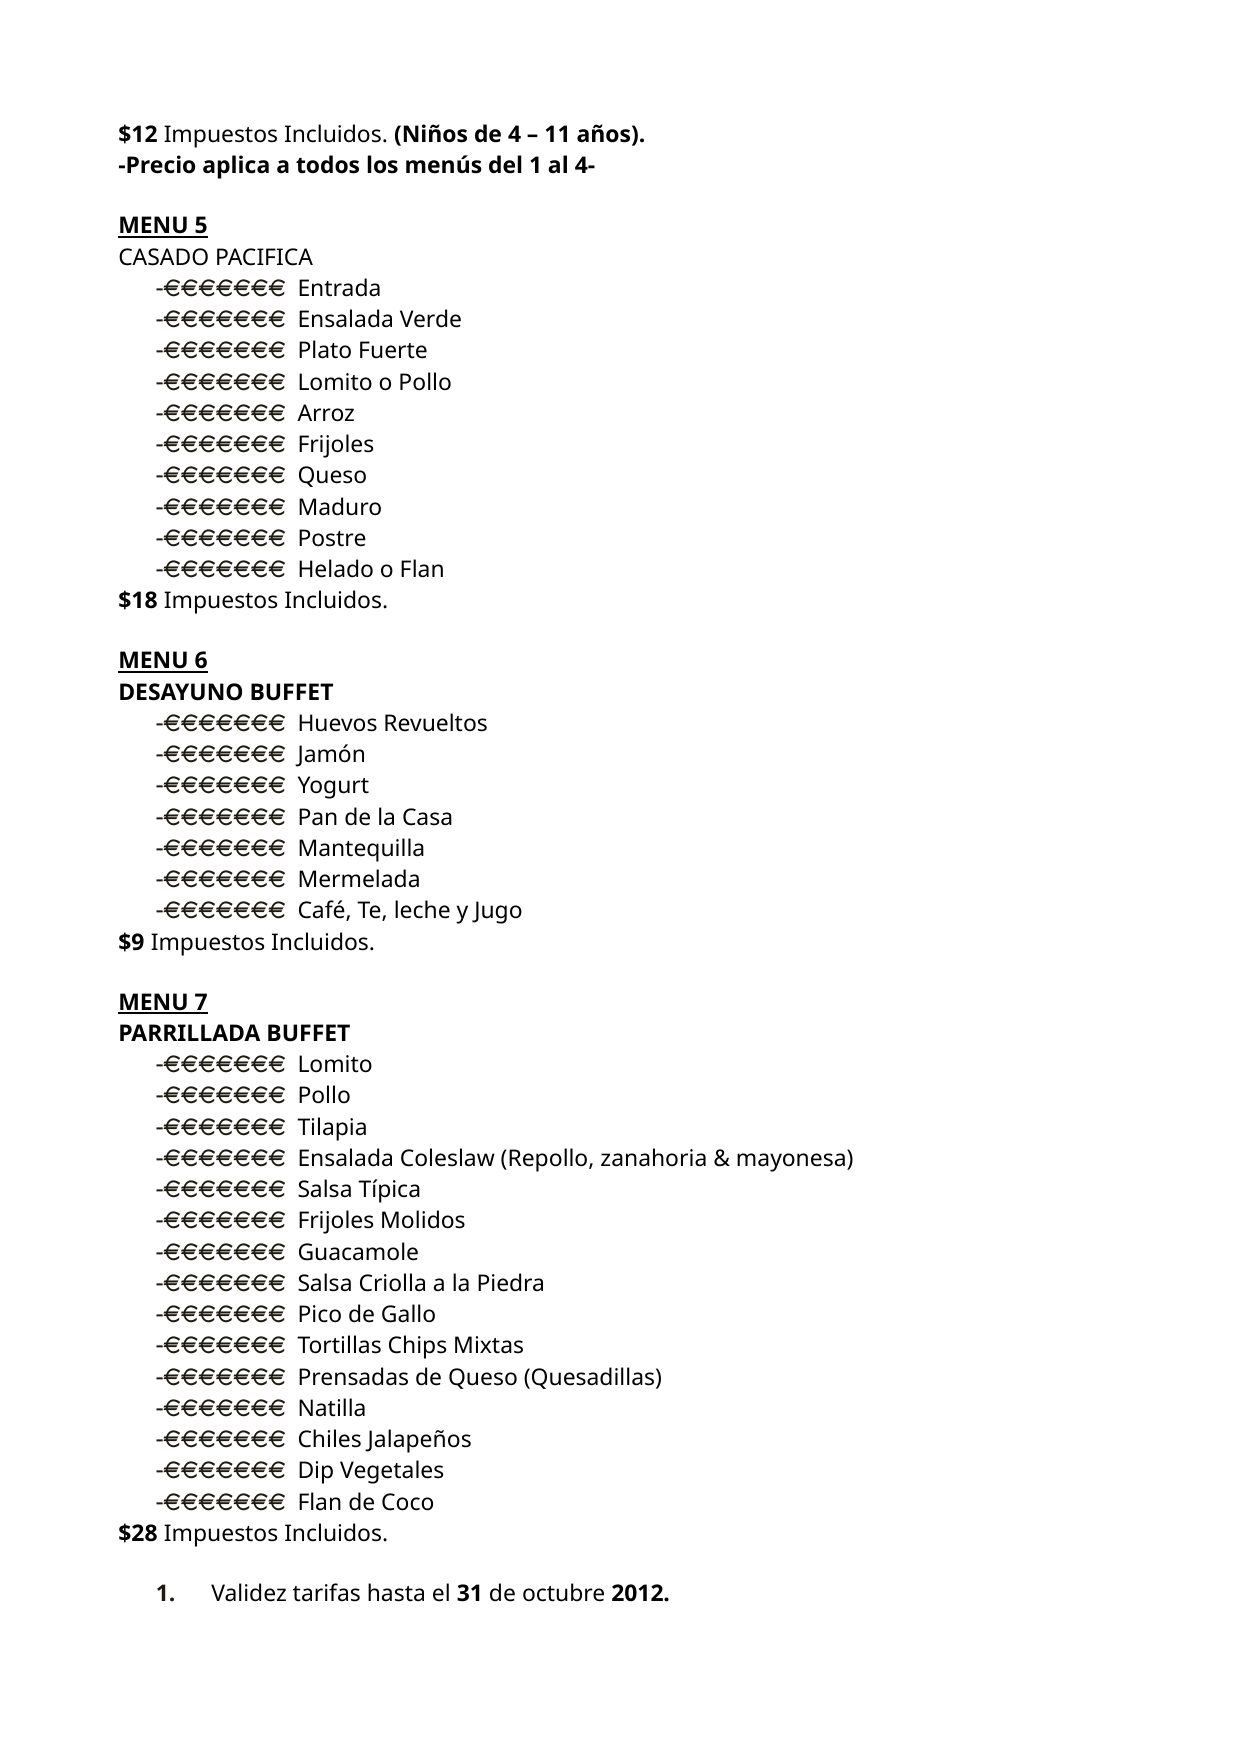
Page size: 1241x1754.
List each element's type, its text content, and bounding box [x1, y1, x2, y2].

text - Pan de la Casa [156, 801, 1122, 832]
text - Salsa Criolla a la Piedra [156, 1267, 1122, 1298]
text - Maduro [156, 491, 1122, 522]
text PARRILLADA BUFFET [118, 1017, 1122, 1048]
text - Lomito [156, 1048, 1122, 1079]
text - Queso [156, 459, 1122, 491]
text - Frijoles [156, 428, 1122, 459]
text CASADO PACIFICA [118, 241, 1122, 272]
text - Mantequilla [156, 832, 1122, 863]
text - Café, Te, leche y Jugo [156, 894, 1122, 926]
text $28 Impuestos Incluidos. [118, 1517, 1122, 1548]
text - Plato Fuerte [156, 334, 1122, 366]
text - Dip Vegetales [156, 1454, 1122, 1486]
text $18 Impuestos Incluidos. [118, 584, 1122, 616]
text - Chiles Jalapeños [156, 1423, 1122, 1454]
text MENU 6 [118, 644, 1122, 676]
text DESAYUNO BUFFET [118, 676, 1122, 707]
text - Mermelada [156, 863, 1122, 894]
text 1. Validez tarifas hasta el 31 de octubre 2012. [156, 1577, 1122, 1608]
text - Pollo [156, 1079, 1122, 1111]
text - Entrada [156, 272, 1122, 303]
text - Arroz [156, 397, 1122, 428]
text - Tortillas Chips Mixtas [156, 1329, 1122, 1361]
text - Jamón [156, 738, 1122, 769]
text - Ensalada Coleslaw (Repollo, zanahoria & mayonesa) [156, 1142, 1122, 1173]
text - Salsa Típica [156, 1173, 1122, 1204]
text MENU 5 [118, 209, 1122, 241]
text - Ensalada Verde [156, 303, 1122, 334]
text -Precio aplica a todos los menús del 1 al 4- [118, 149, 1122, 181]
text - Huevos Revueltos [156, 707, 1122, 738]
text $9 Impuestos Incluidos. [118, 926, 1122, 957]
text - Guacamole [156, 1236, 1122, 1267]
text - Natilla [156, 1392, 1122, 1423]
text - Yogurt [156, 769, 1122, 801]
text - Prensadas de Queso (Quesadillas) [156, 1361, 1122, 1392]
text - Lomito o Pollo [156, 366, 1122, 397]
text $12 Impuestos Incluidos. (Niños de 4 – 11 años). [118, 118, 1122, 149]
text MENU 7 [118, 986, 1122, 1017]
text - Flan de Coco [156, 1486, 1122, 1517]
text - Pico de Gallo [156, 1298, 1122, 1329]
text - Frijoles Molidos [156, 1204, 1122, 1236]
text - Tilapia [156, 1111, 1122, 1142]
text - Postre [156, 522, 1122, 553]
text - Helado o Flan [156, 553, 1122, 584]
